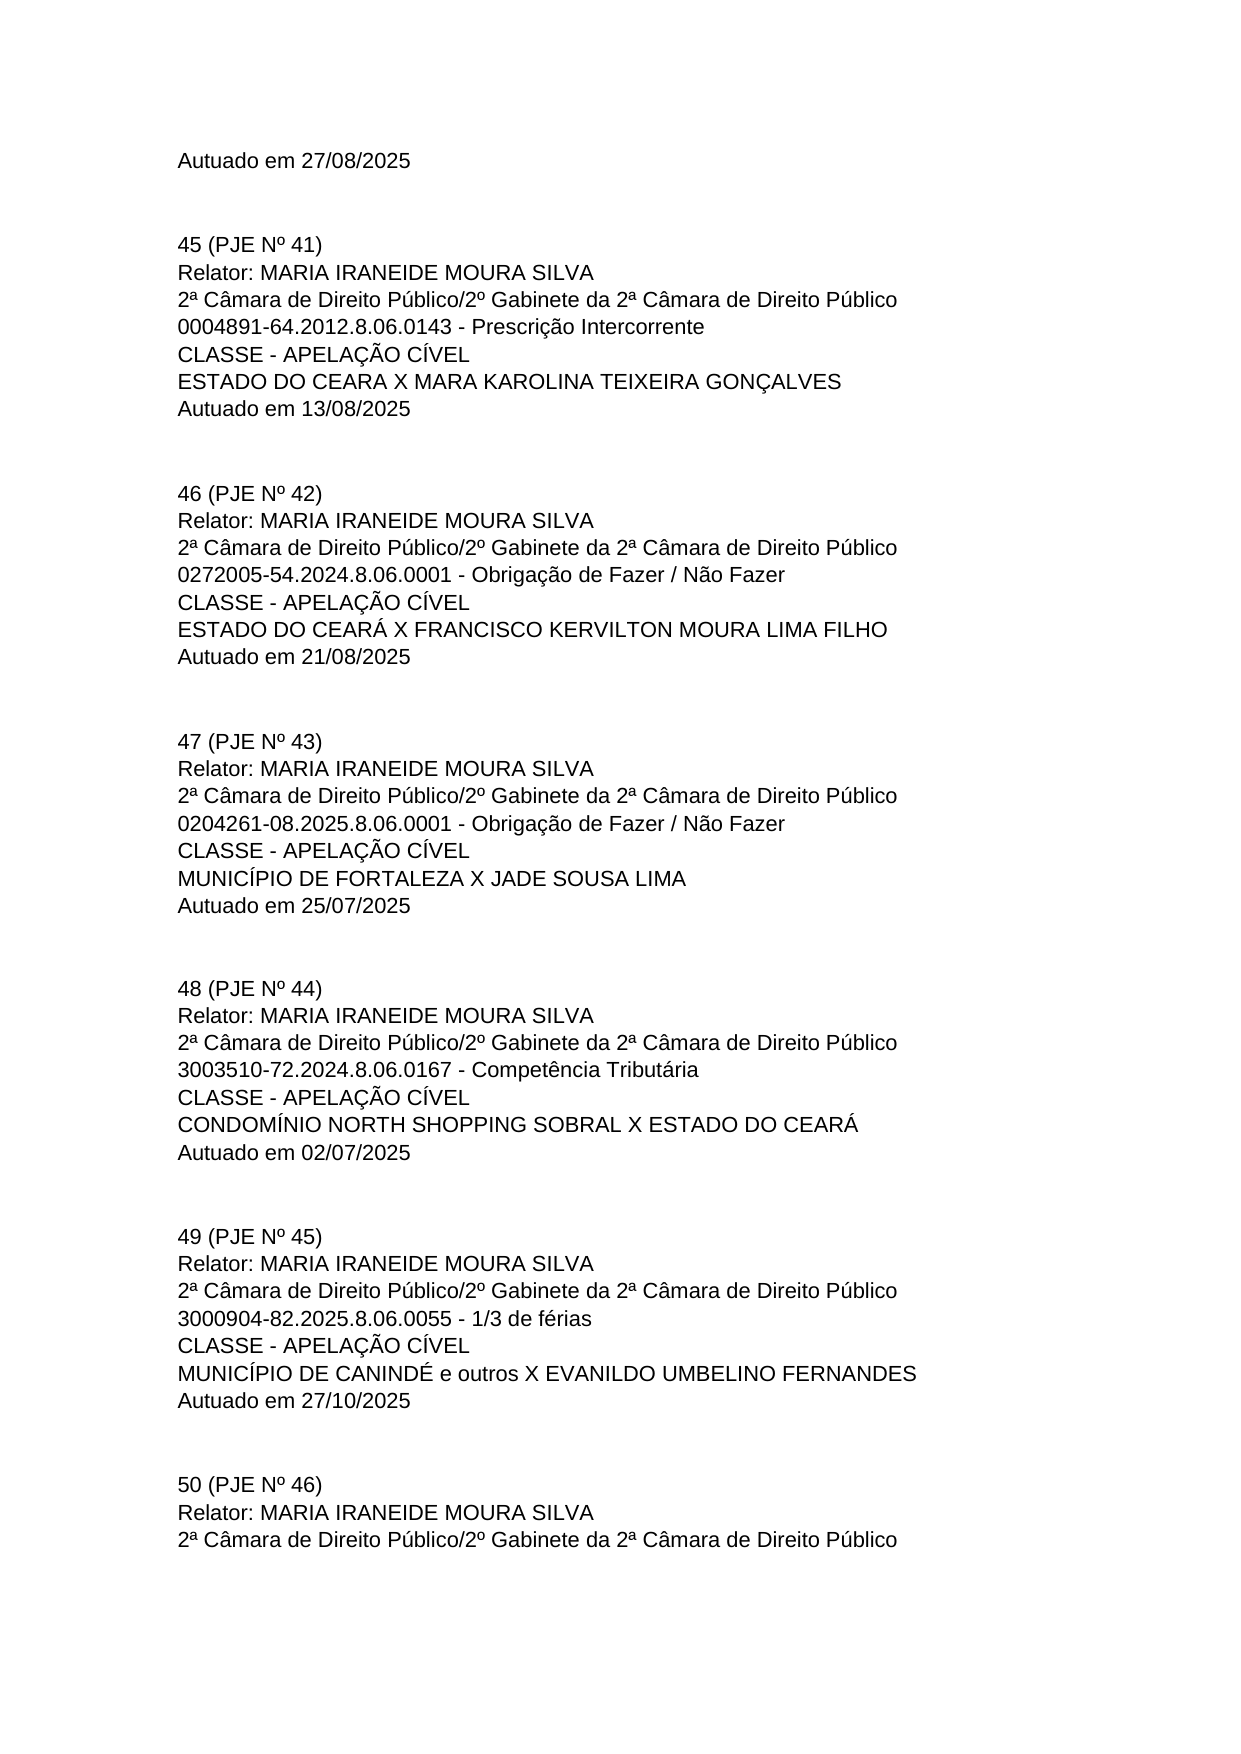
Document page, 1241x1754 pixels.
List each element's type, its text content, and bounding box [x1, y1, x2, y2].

text Autuado em 25/07/2025 [177, 893, 1063, 918]
subtitle 0272005-54.2024.8.06.0001 - Obrigação de Fazer / Não Fazer [177, 562, 1063, 587]
text 2ª Câmara de Direito Público/2º Gabinete da 2ª Câmara de Direito Público [177, 287, 1063, 312]
subtitle 3000904-82.2025.8.06.0055 - 1/3 de férias [177, 1306, 1063, 1331]
text Autuado em 02/07/2025 [177, 1139, 1063, 1164]
text Autuado em 21/08/2025 [177, 644, 1063, 669]
text Relator: MARIA IRANEIDE MOURA SILVA [177, 1251, 1063, 1276]
text 45 (PJE Nº 41) [177, 232, 1063, 257]
text CLASSE - APELAÇÃO CÍVEL MUNICÍPIO DE CANINDÉ e outros X EVANILDO UMBELINO FERNANDES [177, 1333, 1063, 1386]
text Relator: MARIA IRANEIDE MOURA SILVA [177, 259, 1063, 285]
text Autuado em 27/08/2025 [177, 148, 1063, 173]
text 2ª Câmara de Direito Público/2º Gabinete da 2ª Câmara de Direito Público [177, 535, 1063, 560]
text 48 (PJE Nº 44) [177, 976, 1063, 1001]
text CLASSE - APELAÇÃO CÍVEL ESTADO DO CEARÁ X FRANCISCO KERVILTON MOURA LIMA FILHO [177, 590, 1063, 642]
text Autuado em 27/10/2025 [177, 1388, 1063, 1413]
text Relator: MARIA IRANEIDE MOURA SILVA [177, 1499, 1063, 1525]
text 49 (PJE Nº 45) [177, 1224, 1063, 1249]
text CLASSE - APELAÇÃO CÍVEL MUNICÍPIO DE FORTALEZA X JADE SOUSA LIMA [177, 838, 1063, 891]
text CLASSE - APELAÇÃO CÍVEL CONDOMÍNIO NORTH SHOPPING SOBRAL X ESTADO DO CEARÁ [177, 1085, 1063, 1137]
subtitle 0204261-08.2025.8.06.0001 - Obrigação de Fazer / Não Fazer [177, 811, 1063, 836]
text CLASSE - APELAÇÃO CÍVEL ESTADO DO CEARA X MARA KAROLINA TEIXEIRA GONÇALVES [177, 342, 1063, 394]
text Relator: MARIA IRANEIDE MOURA SILVA [177, 508, 1063, 533]
text 47 (PJE Nº 43) [177, 729, 1063, 754]
text 2ª Câmara de Direito Público/2º Gabinete da 2ª Câmara de Direito Público [177, 783, 1063, 808]
text Relator: MARIA IRANEIDE MOURA SILVA [177, 1003, 1063, 1028]
subtitle 0004891-64.2012.8.06.0143 - Prescrição Intercorrente [177, 314, 1063, 339]
subtitle 3003510-72.2024.8.06.0167 - Competência Tributária [177, 1057, 1063, 1082]
text 46 (PJE Nº 42) [177, 481, 1063, 506]
text 2ª Câmara de Direito Público/2º Gabinete da 2ª Câmara de Direito Público [177, 1278, 1063, 1304]
text 2ª Câmara de Direito Público/2º Gabinete da 2ª Câmara de Direito Público [177, 1527, 1063, 1552]
text 2ª Câmara de Direito Público/2º Gabinete da 2ª Câmara de Direito Público [177, 1030, 1063, 1055]
text 50 (PJE Nº 46) [177, 1472, 1063, 1498]
text Autuado em 13/08/2025 [177, 396, 1063, 421]
text Relator: MARIA IRANEIDE MOURA SILVA [177, 756, 1063, 781]
